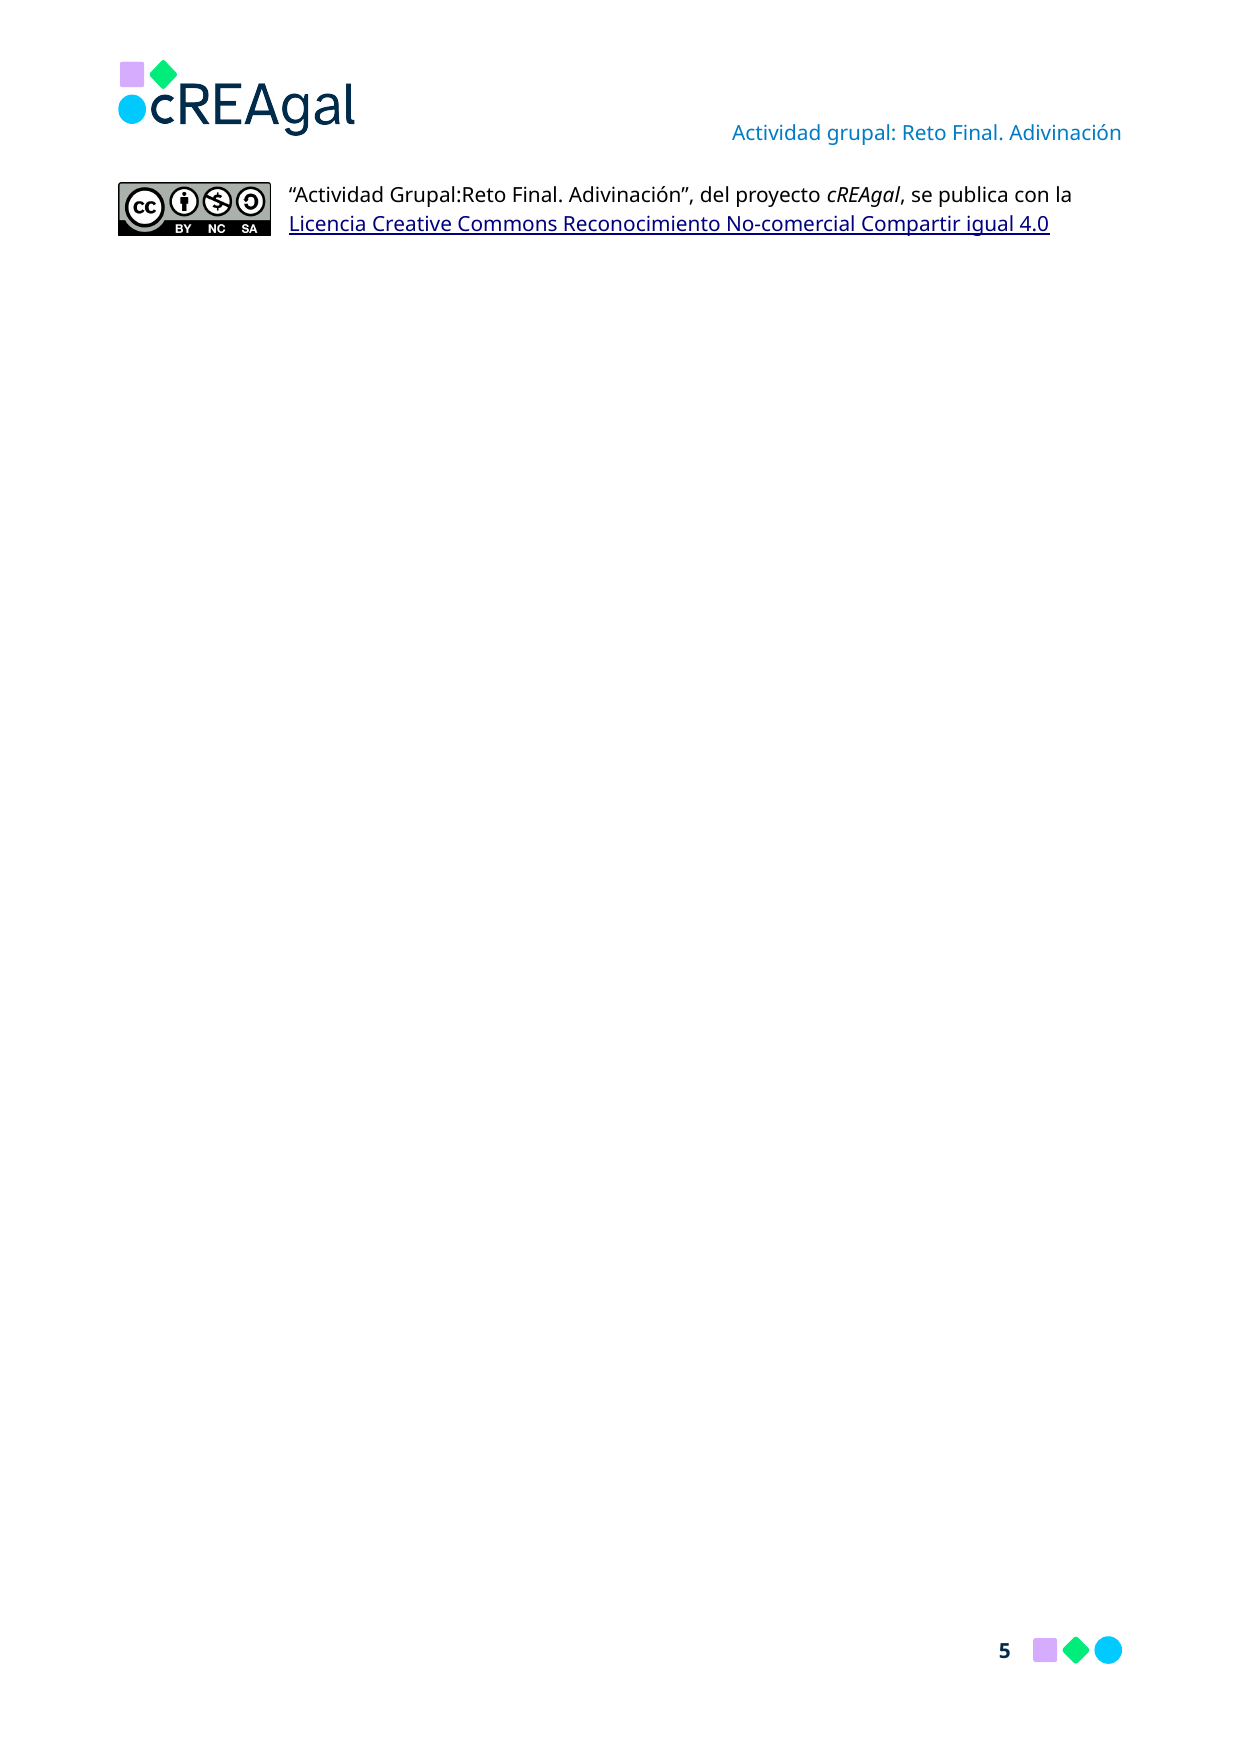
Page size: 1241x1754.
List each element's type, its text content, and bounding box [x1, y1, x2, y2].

text “Actividad Grupal:Reto Final. Adivinación”, del proyecto cREAgal, se publica con la Licencia Creative Commons Reconocimiento No-comercial Compartir igual 4.0 [118, 181, 1122, 237]
picture [118, 60, 355, 136]
picture [118, 182, 271, 236]
